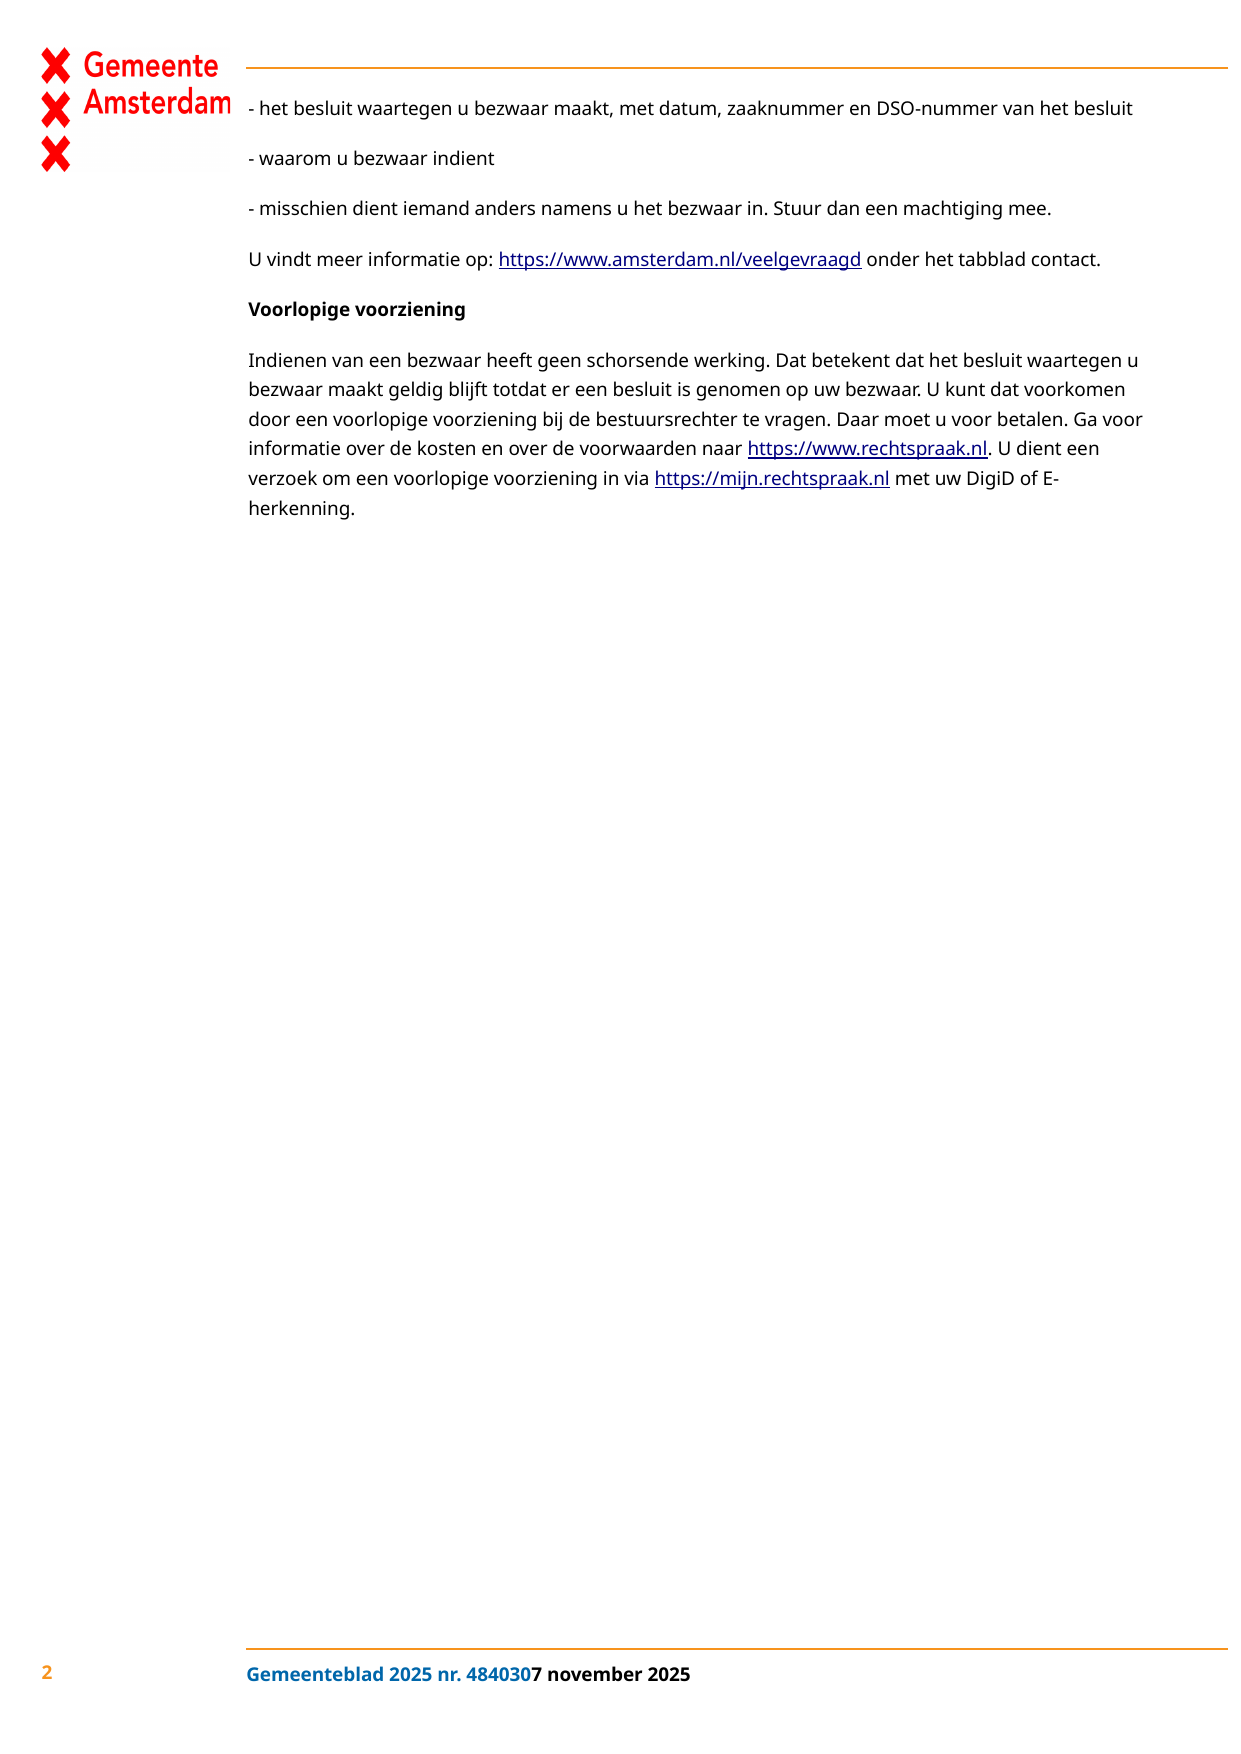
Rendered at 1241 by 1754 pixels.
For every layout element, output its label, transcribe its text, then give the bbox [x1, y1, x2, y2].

text Indienen van een bezwaar heeft geen schorsende werking. Dat betekent dat het besluit waartegen u bezwaar maakt geldig blijft totdat er een besluit is genomen op uw bezwaar. U kunt dat voorkomen door een voorlopige voorziening bij de bestuursrechter te vragen. Daar moet u voor betalen. Ga voor informatie over de kosten en over de voorwaarden naar https://www.rechtspraak.nl. U dient een verzoek om een voorlopige voorziening in via https://mijn.rechtspraak.nl met uw DigiD of E-herkenning. [248, 347, 1152, 521]
text - waarom u bezwaar indient [248, 145, 1152, 171]
text U vindt meer informatie op: https://www.amsterdam.nl/veelgevraagd onder het tabblad contact. [248, 246, 1152, 272]
text - misschien dient iemand anders namens u het bezwaar in. Stuur dan een machtiging mee. [248, 196, 1152, 221]
text Voorlopige voorziening [248, 296, 1152, 322]
picture [41, 47, 231, 172]
text - het besluit waartegen u bezwaar maakt, met datum, zaaknummer en DSO-nummer van het besluit [248, 95, 1152, 121]
